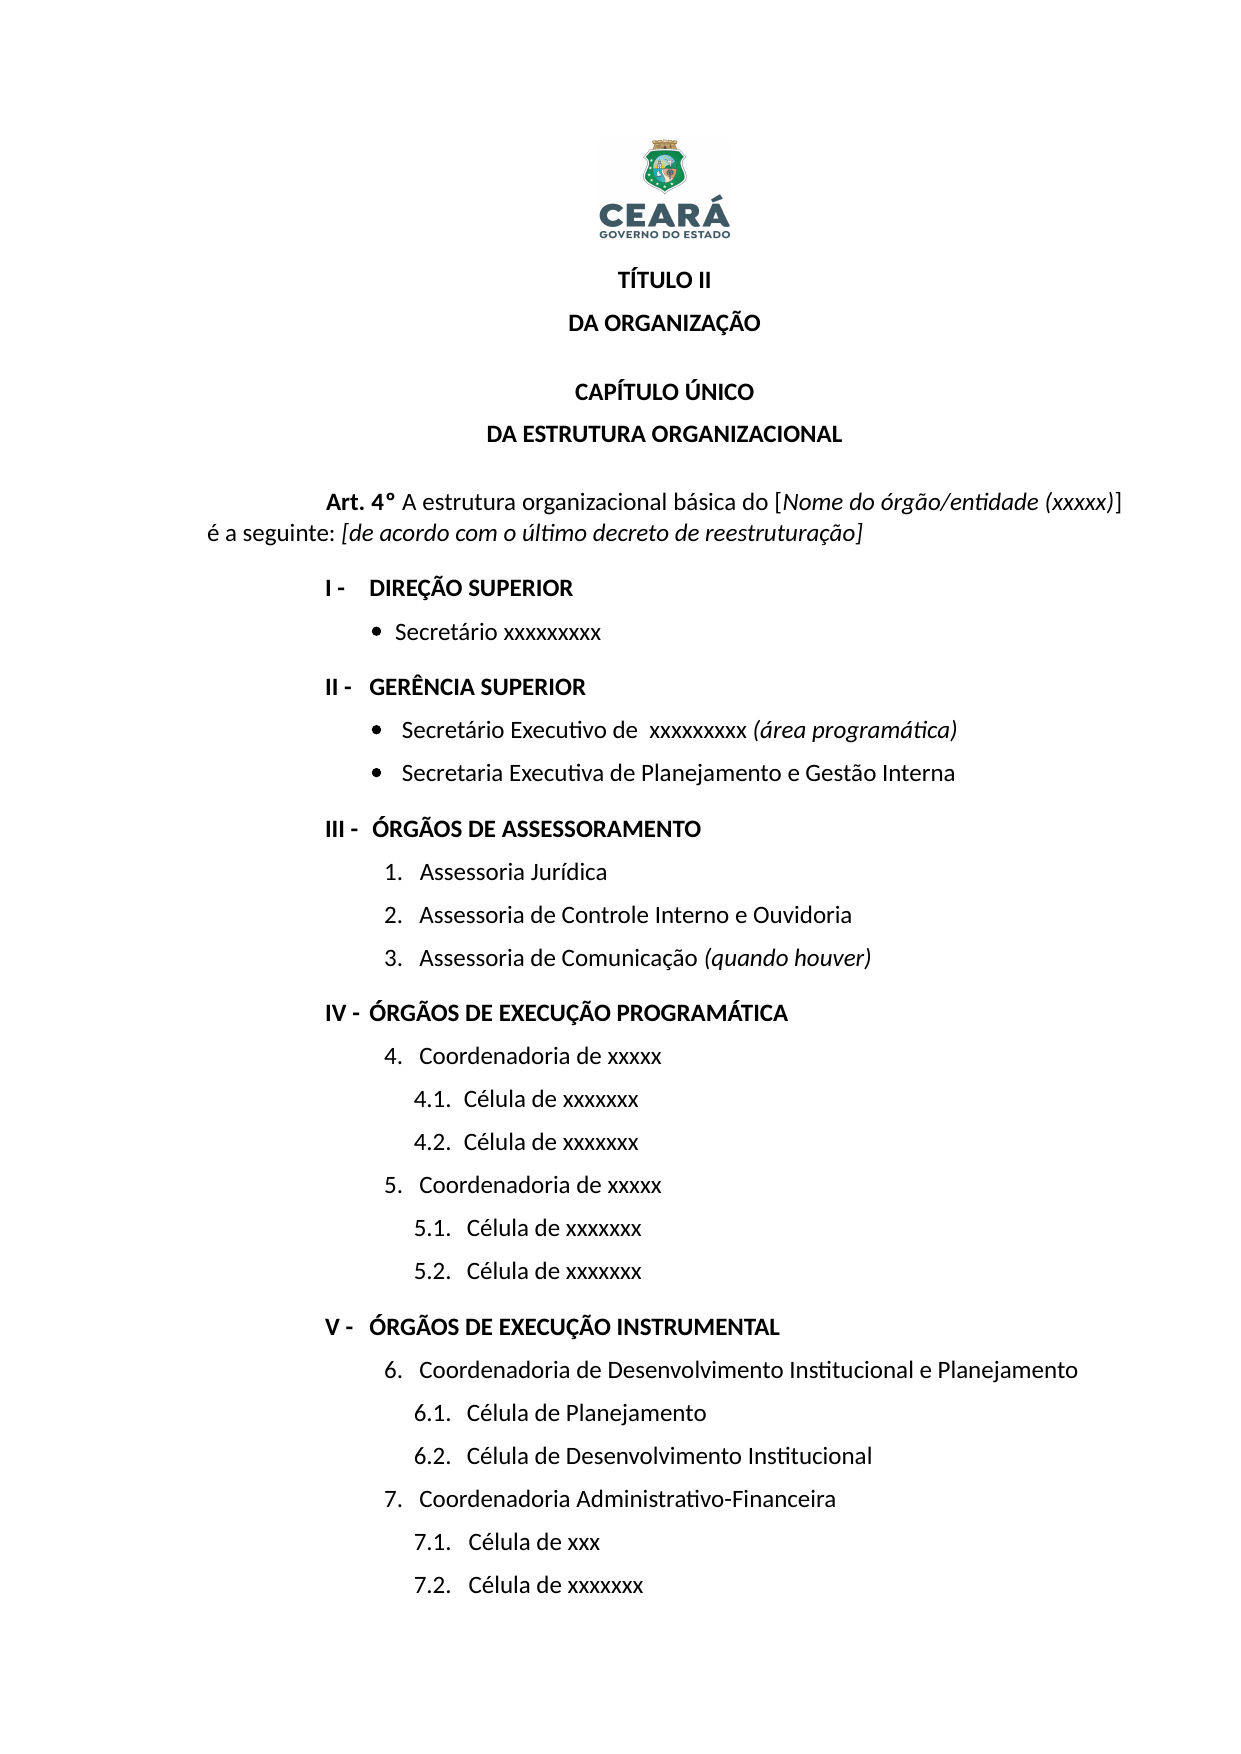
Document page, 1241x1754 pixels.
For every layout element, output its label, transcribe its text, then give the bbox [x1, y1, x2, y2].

list Célula de Planejamento [357, 1397, 1122, 1427]
text 7.2. Célula de xxxxxxx [413, 1569, 1122, 1599]
list Coordenadoria de Desenvolvimento Institucional e Planejamento [384, 1354, 1122, 1384]
list Coordenadoria de xxxxx [384, 1040, 1122, 1071]
list Art. 4º A estrutura organizacional básica do [Nome do órgão/entidade (xxxxx)] é a seguinte: [de acordo com o último decreto de reestruturação] [207, 487, 1122, 548]
list Célula de xxxxxxx [413, 1083, 1122, 1114]
list DIREÇÃO SUPERIOR [325, 573, 1122, 603]
list Secretário Executivo de xxxxxxxxx (área programática) [354, 714, 1122, 745]
text CAPÍTULO ÚNICO [207, 376, 1122, 406]
subtitle DA ESTRUTURA ORGANIZACIONAL [207, 418, 1122, 449]
list Coordenadoria de xxxxx [384, 1169, 1122, 1200]
list ÓRGÃOS DE ASSESSORAMENTO [325, 813, 1122, 843]
list Assessoria de Controle Interno e Ouvidoria [384, 899, 1122, 929]
list Assessoria Jurídica [282, 856, 1122, 886]
list Secretário xxxxxxxxx [354, 616, 1122, 646]
list Célula de xxxxxxx [413, 1126, 1122, 1157]
list Coordenadoria Administrativo-Financeira [384, 1483, 1122, 1513]
list ÓRGÃOS DE EXECUÇÃO INSTRUMENTAL [325, 1311, 1122, 1341]
list Célula de xxxxxxx [413, 1255, 1122, 1286]
text TÍTULO II [207, 265, 1122, 295]
list ÓRGÃOS DE EXECUÇÃO PROGRAMÁTICA [325, 997, 1122, 1028]
subtitle DA ORGANIZAÇÃO [207, 308, 1122, 338]
list Célula de Desenvolvimento Institucional [357, 1440, 1122, 1471]
list Célula de xxxxxxx [413, 1212, 1122, 1243]
list Assessoria de Comunicação (quando houver) [384, 942, 1122, 972]
picture [598, 137, 730, 239]
list GERÊNCIA SUPERIOR [325, 671, 1122, 702]
text 7.1. Célula de xxx [413, 1526, 1122, 1557]
list Secretaria Executiva de Planejamento e Gestão Interna [354, 757, 1122, 788]
